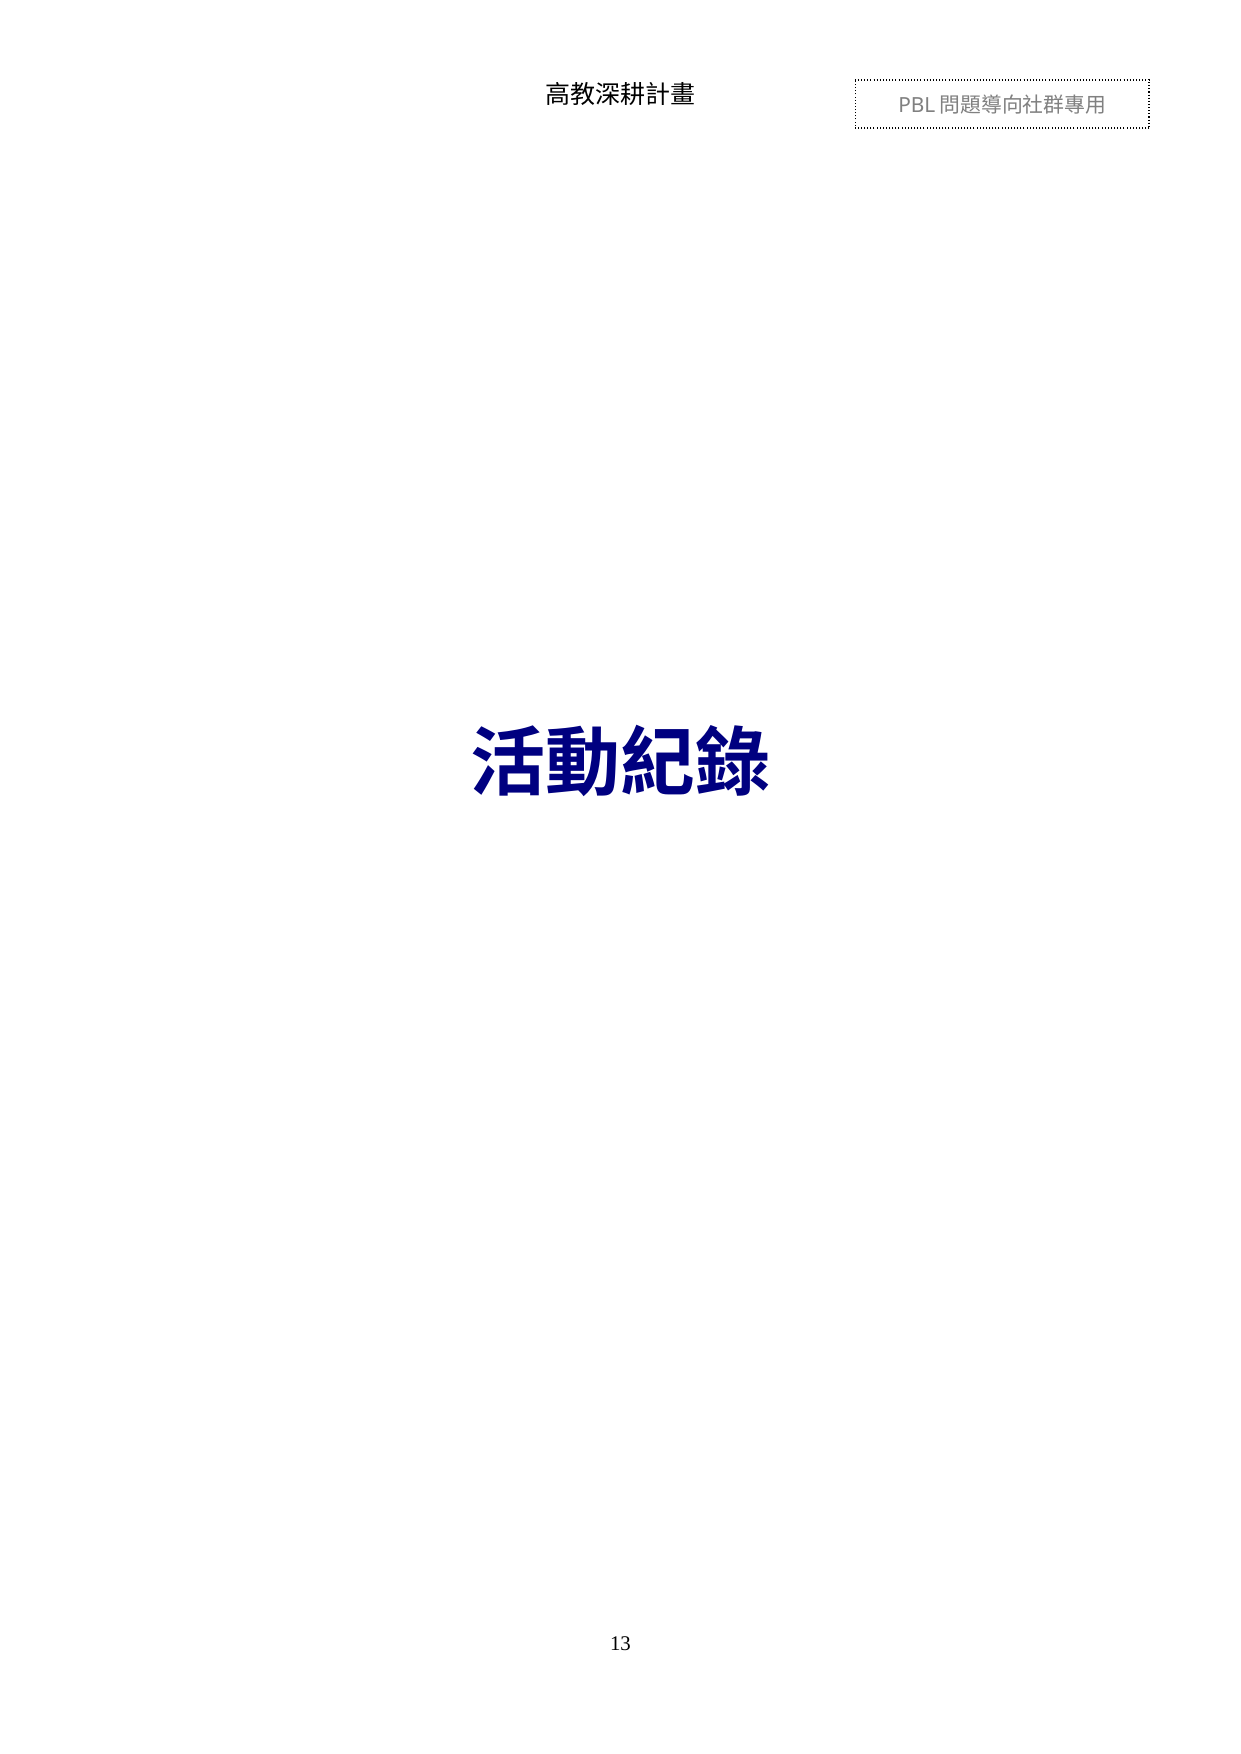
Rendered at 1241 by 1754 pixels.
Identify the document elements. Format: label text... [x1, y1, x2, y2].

text 活動紀錄 [75, 683, 1165, 808]
text PBL問題導向社群專用 [871, 88, 1133, 118]
